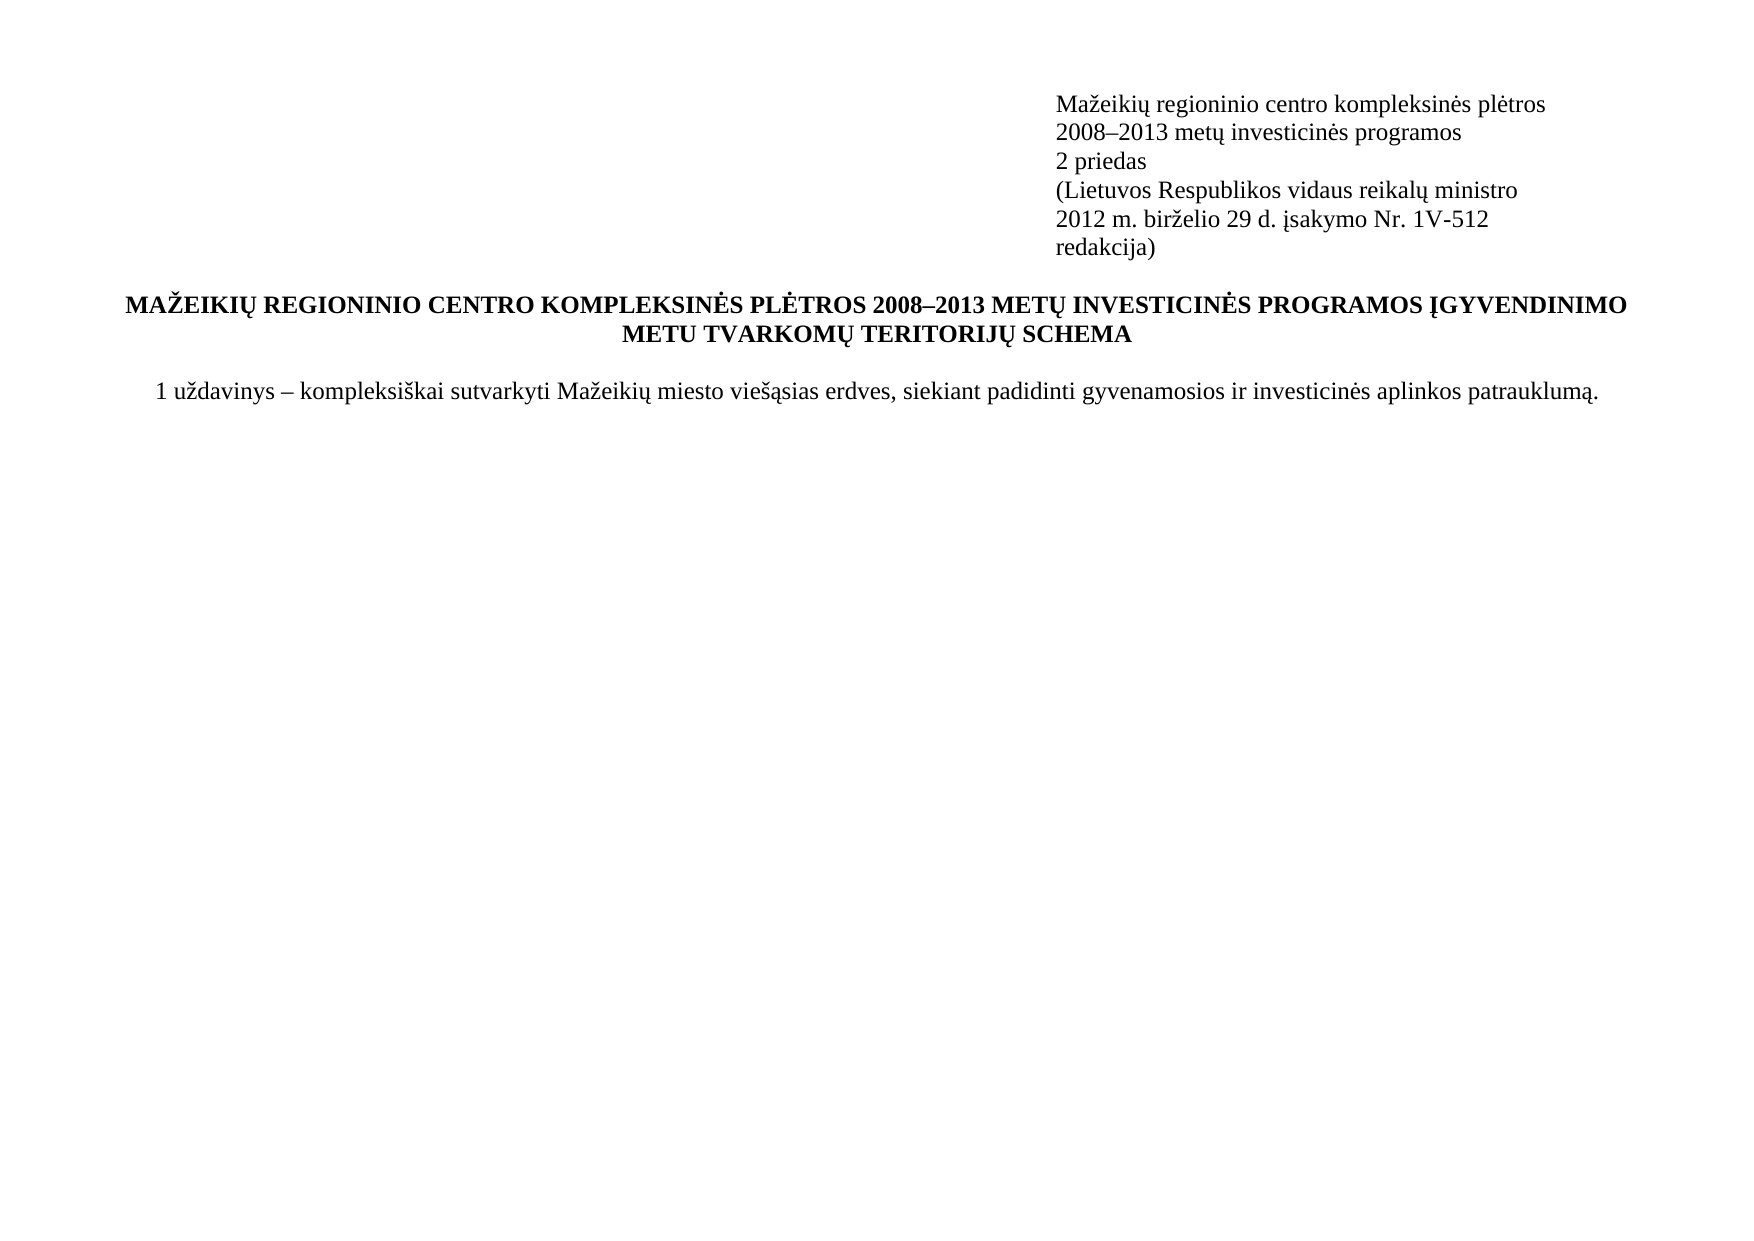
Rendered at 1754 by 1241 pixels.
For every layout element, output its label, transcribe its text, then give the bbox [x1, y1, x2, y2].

text 2008–2013 metų investicinės programos [1056, 117, 1636, 146]
text redakcija) [1056, 232, 1636, 261]
text (Lietuvos Respublikos vidaus reikalų ministro [1056, 175, 1636, 204]
text 2012 m. birželio 29 d. įsakymo Nr. 1V-512 [1056, 204, 1636, 232]
text Mažeikių REGIONINIO CENTRO KOMPLEKSINĖS PLĖTROS 2008–2013 METŲ INVESTICINĖS PROGRAMOS ĮGYVENDINIMO METU TVARKOMŲ TERITORIJŲ SCHEMA [118, 290, 1636, 347]
text 1 uždavinys – kompleksiškai sutvarkyti Mažeikių miesto viešąsias erdves, siekiant padidinti gyvenamosios ir investicinės aplinkos patrauklumą. [118, 376, 1636, 405]
text Mažeikių regioninio centro kompleksinės plėtros [1056, 89, 1636, 117]
text 2 priedas [1056, 146, 1636, 175]
